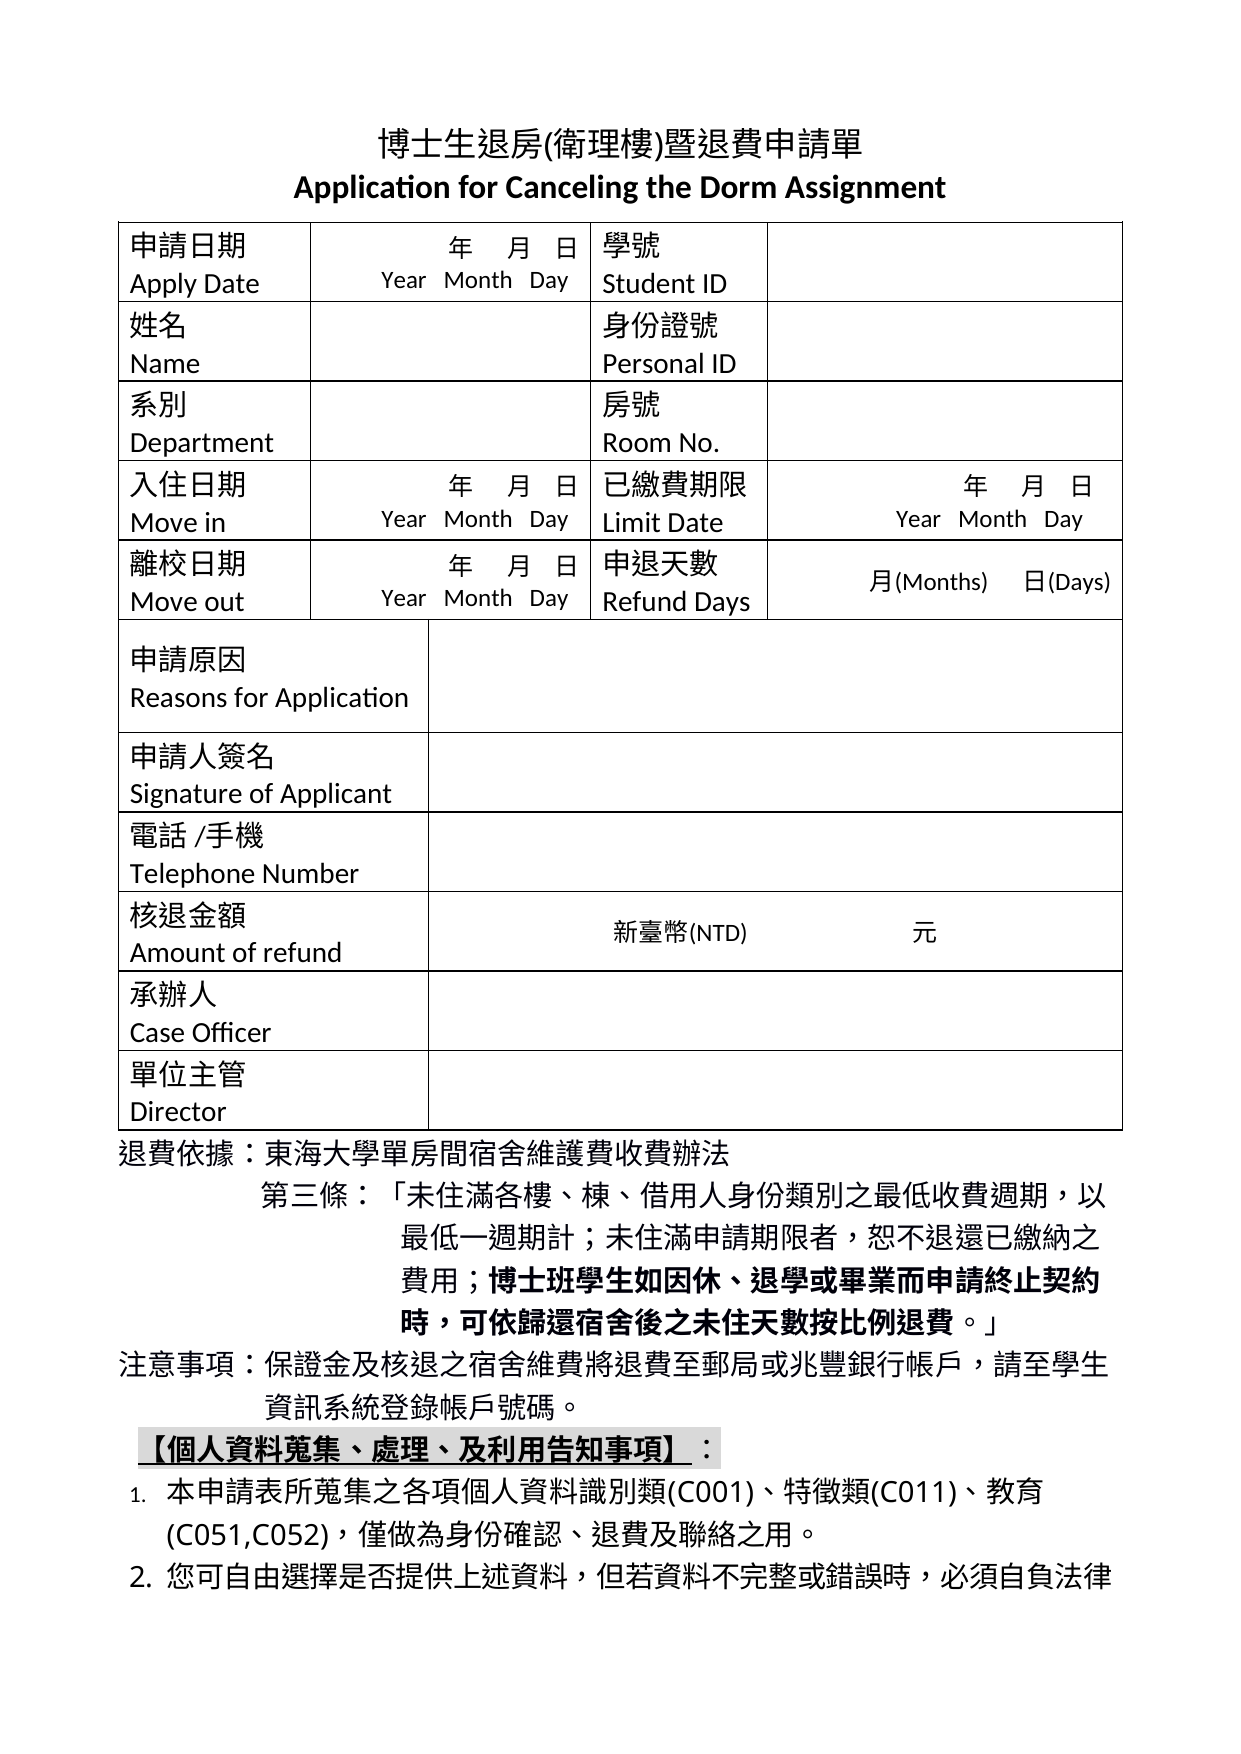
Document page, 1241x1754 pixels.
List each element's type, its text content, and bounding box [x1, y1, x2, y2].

list 本申請表所蒐集之各項個人資料識別類(C001)、特徵類(C011)、教育(C051,C052)，僅做為身份確認、退費及聯絡之用。 [129, 1469, 1118, 1554]
table_cell [311, 302, 590, 380]
table_cell [311, 382, 590, 460]
table_cell 新臺幣(NTD) 元 [429, 892, 1122, 970]
table_cell 身份證號 Personal ID [591, 302, 767, 380]
text 第三條：「未住滿各樓、棟、借用人身份類別之最低收費週期，以最低一週期計；未住滿申請期限者，恕不退還已繳納之費用；博士班學生如因休、退學或畢業而申請終止契約時，可依歸還宿舍後之未住天數按比例退費。」 [261, 1173, 1122, 1342]
table_cell 年 月 日 Year Month Day [311, 461, 590, 539]
table_cell 入住日期 Move in [119, 461, 310, 539]
text Application for Canceling the Dorm Assignment [118, 167, 1122, 207]
table_header 年 月 日 Year Month Day [311, 223, 590, 301]
table_cell [429, 972, 1122, 1049]
table_cell 申請原因 Reasons for Application [119, 620, 428, 732]
table_header 學號 Student ID [591, 223, 767, 301]
table_cell [429, 1051, 1122, 1129]
table_cell [768, 302, 1122, 380]
text 退費依據：東海大學單房間宿舍維護費收費辦法 [118, 1131, 1122, 1173]
table_header 申請日期 Apply Date [119, 223, 310, 301]
table_cell 系別 Department [119, 382, 310, 460]
table_cell [768, 382, 1122, 460]
table_cell 承辦人 Case Officer [119, 972, 428, 1049]
table_cell 離校日期 Move out [119, 541, 310, 619]
table_cell [429, 733, 1122, 811]
table_cell 月(Months) 日(Days) [768, 541, 1122, 619]
table_cell 申退天數 Refund Days [591, 541, 767, 619]
table_header [768, 223, 1122, 301]
table_cell 已繳費期限 Limit Date [591, 461, 767, 539]
table_cell [429, 620, 1122, 732]
table_cell 年 月 日 Year Month Day [768, 461, 1122, 539]
text 注意事項：保證金及核退之宿舍維費將退費至郵局或兆豐銀行帳戶，請至學生資訊系統登錄帳戶號碼。 [118, 1342, 1122, 1427]
table_cell 申請人簽名 Signature of Applicant [119, 733, 428, 811]
text 【個人資料蒐集、處理、及利用告知事項】： [138, 1427, 1102, 1469]
table_cell 房號 Room No. [591, 382, 767, 460]
table_cell 單位主管 Director [119, 1051, 428, 1129]
text 博士生退房(衛理樓)暨退費申請單 [118, 118, 1122, 167]
table_cell 年 月 日 Year Month Day [311, 541, 590, 619]
table_cell 核退金額 Amount of refund [119, 892, 428, 970]
table_cell 姓名 Name [119, 302, 310, 380]
table_cell 電話 /手機 Telephone Number [119, 813, 428, 891]
table_cell [429, 813, 1122, 891]
list 您可自由選擇是否提供上述資料，但若資料不完整或錯誤時，必須自負法律 [129, 1554, 1118, 1596]
